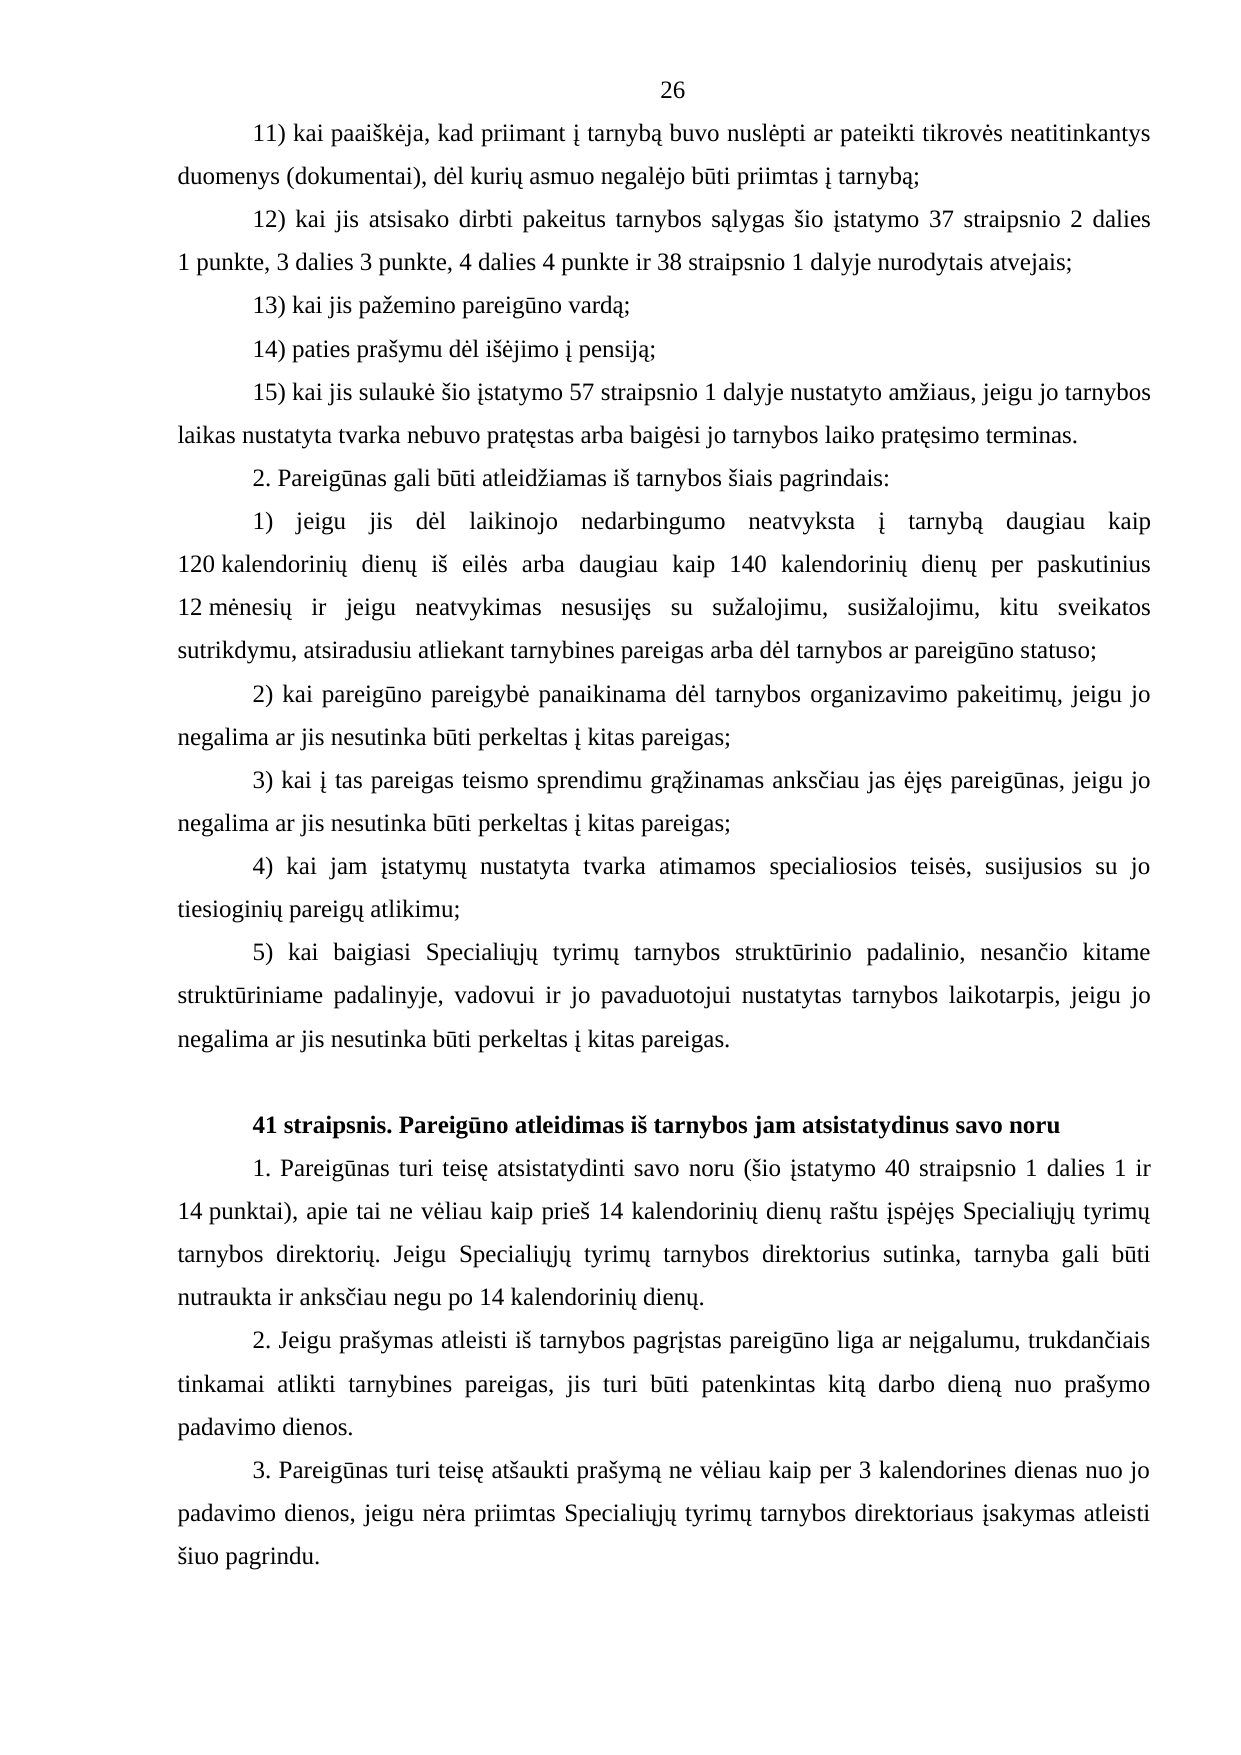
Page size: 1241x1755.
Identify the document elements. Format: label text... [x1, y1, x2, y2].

text 2. Jeigu prašymas atleisti iš tarnybos pagrįstas pareigūno liga ar neįgalumu, trukdančiais tinkamai atlikti tarnybines pareigas, jis turi būti patenkintas kitą darbo dieną nuo prašymo padavimo dienos. [177, 1326, 1152, 1441]
text 11) kai paaiškėja, kad priimant į tarnybą buvo nuslėpti ar pateikti tikrovės neatitinkantys duomenys (dokumentai), dėl kurių asmuo negalėjo būti priimtas į tarnybą; [177, 118, 1152, 190]
text 12) kai jis atsisako dirbti pakeitus tarnybos sąlygas šio įstatymo 37 straipsnio 2 dalies 1 punkte, 3 dalies 3 punkte, 4 dalies 4 punkte ir 38 straipsnio 1 dalyje nurodytais atvejais; [177, 204, 1152, 276]
text 14) paties prašymu dėl išėjimo į pensiją; [177, 334, 1152, 362]
text 15) kai jis sulaukė šio įstatymo 57 straipsnio 1 dalyje nustatyto amžiaus, jeigu jo tarnybos laikas nustatyta tvarka nebuvo pratęstas arba baigėsi jo tarnybos laiko pratęsimo terminas. [177, 377, 1152, 449]
text 2) kai pareigūno pareigybė panaikinama dėl tarnybos organizavimo pakeitimų, jeigu jo negalima ar jis nesutinka būti perkeltas į kitas pareigas; [177, 679, 1152, 751]
text 3. Pareigūnas turi teisę atšaukti prašymą ne vėliau kaip per 3 kalendorines dienas nuo jo padavimo dienos, jeigu nėra priimtas Specialiųjų tyrimų tarnybos direktoriaus įsakymas atleisti šiuo pagrindu. [177, 1455, 1152, 1570]
text 13) kai jis pažemino pareigūno vardą; [177, 291, 1152, 319]
text 1) jeigu jis dėl laikinojo nedarbingumo neatvyksta į tarnybą daugiau kaip 120 kalendorinių dienų iš eilės arba daugiau kaip 140 kalendorinių dienų per paskutinius 12 mėnesių ir jeigu neatvykimas nesusijęs su sužalojimu, susižalojimu, kitu sveikatos sutrikdymu, atsiradusiu atliekant tarnybines pareigas arba dėl tarnybos ar pareigūno statuso; [177, 506, 1152, 664]
text 1. Pareigūnas turi teisę atsistatydinti savo noru (šio įstatymo 40 straipsnio 1 dalies 1 ir 14 punktai), apie tai ne vėliau kaip prieš 14 kalendorinių dienų raštu įspėjęs Specialiųjų tyrimų tarnybos direktorių. Jeigu Specialiųjų tyrimų tarnybos direktorius sutinka, tarnyba gali būti nutraukta ir anksčiau negu po 14 kalendorinių dienų. [177, 1153, 1152, 1311]
text 4) kai jam įstatymų nustatyta tvarka atimamos specialiosios teisės, susijusios su jo tiesioginių pareigų atlikimu; [177, 851, 1152, 923]
text 3) kai į tas pareigas teismo sprendimu grąžinamas anksčiau jas ėjęs pareigūnas, jeigu jo negalima ar jis nesutinka būti perkeltas į kitas pareigas; [177, 765, 1152, 837]
text 5) kai baigiasi Specialiųjų tyrimų tarnybos struktūrinio padalinio, nesančio kitame struktūriniame padalinyje, vadovui ir jo pavaduotojui nustatytas tarnybos laikotarpis, jeigu jo negalima ar jis nesutinka būti perkeltas į kitas pareigas. [177, 937, 1152, 1052]
text 41 straipsnis. Pareigūno atleidimas iš tarnybos jam atsistatydinus savo noru [177, 1110, 1152, 1139]
text 2. Pareigūnas gali būti atleidžiamas iš tarnybos šiais pagrindais: [177, 463, 1152, 492]
